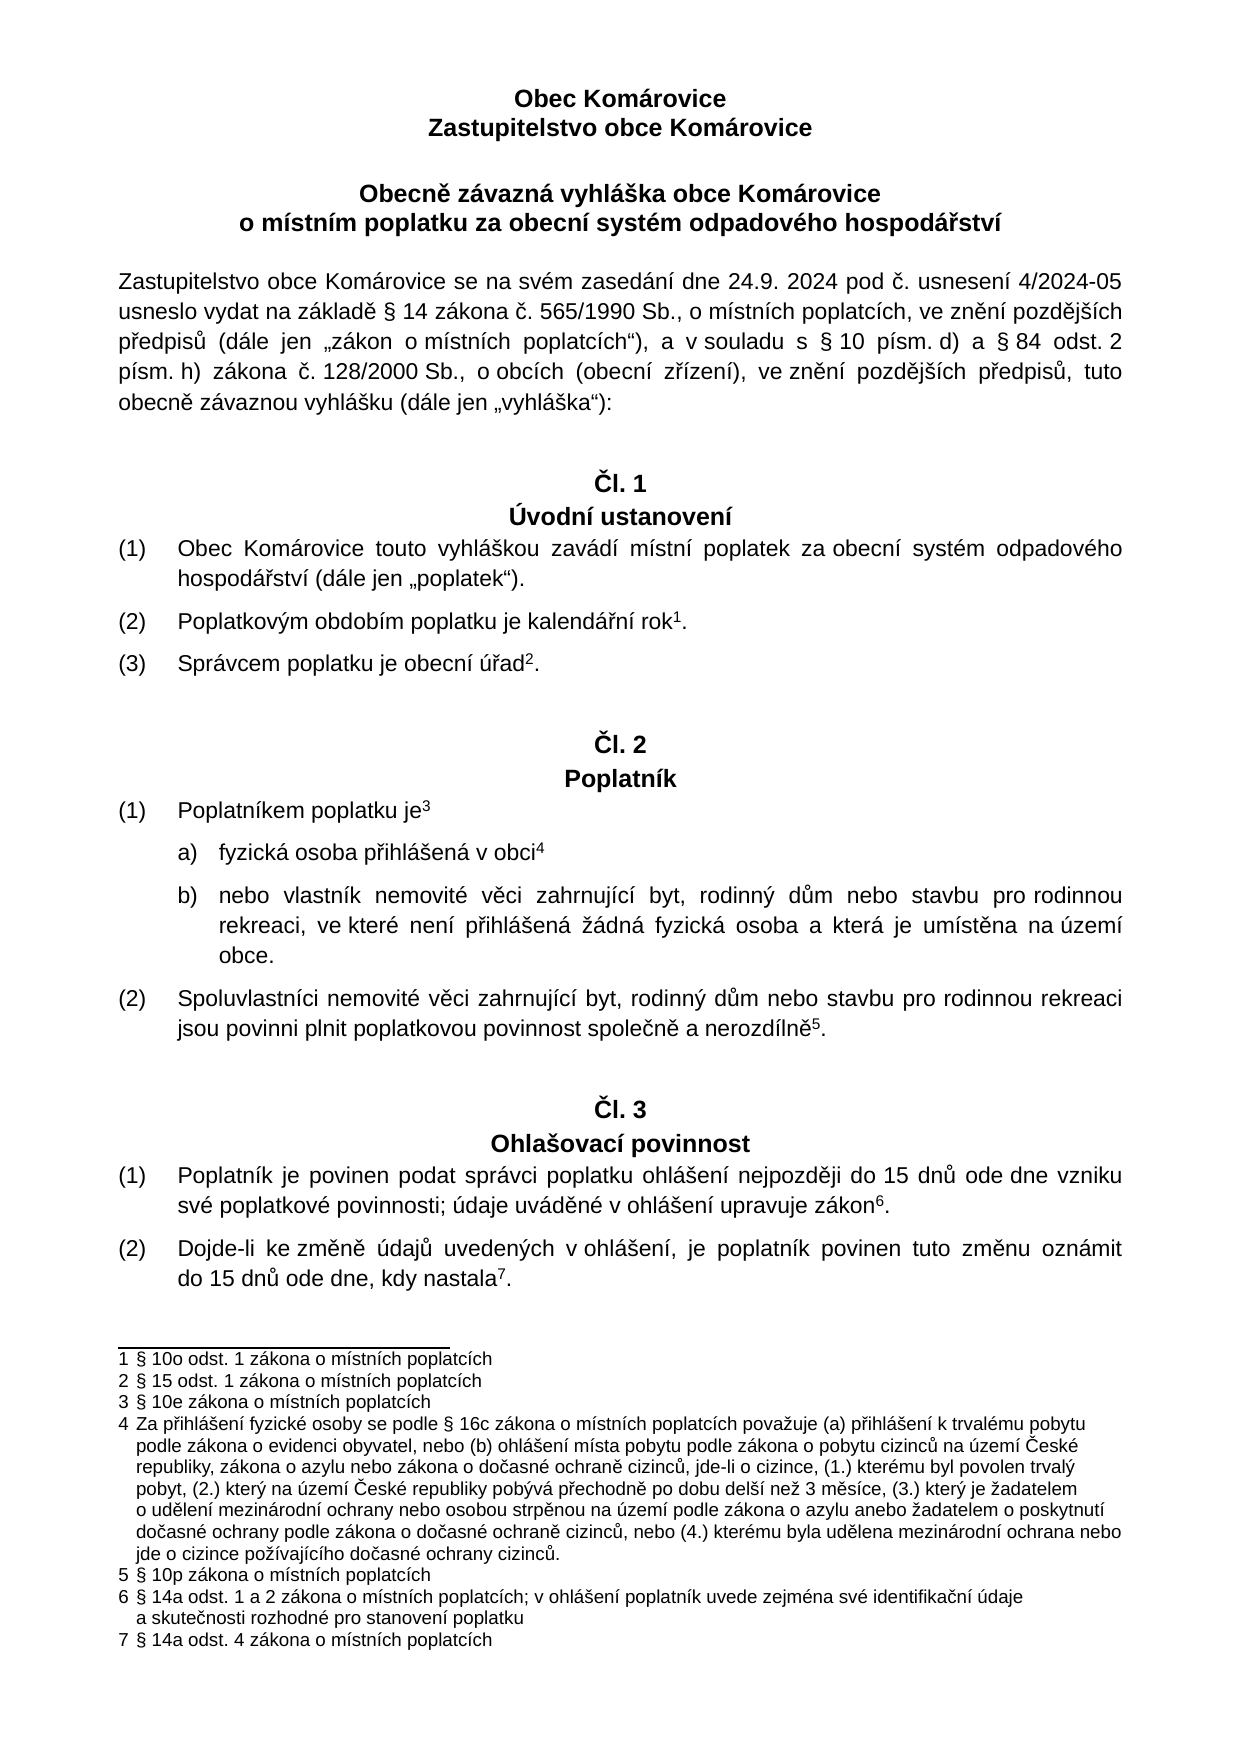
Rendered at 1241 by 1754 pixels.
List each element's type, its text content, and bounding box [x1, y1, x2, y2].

list Poplatník je povinen podat správci poplatku ohlášení nejpozději do 15 dnů ode dne vzniku své poplatkové povinnosti; údaje uváděné v ohlášení upravuje zákon. [118, 1162, 1122, 1218]
list § 15 odst. 1 zákona o místních poplatcích [118, 1370, 1122, 1391]
text Obec Komárovice Zastupitelstvo obce Komárovice [118, 84, 1122, 142]
list Za přihlášení fyzické osoby se podle § 16c zákona o místních poplatcích považuje (a) přihlášení k trvalému pobytu podle zákona o evidenci obyvatel, nebo (b) ohlášení místa pobytu podle zákona o pobytu cizinců na území České republiky, zákona o azylu nebo zákona o dočasné ochraně cizinců, jde-li o cizince, (1.) kterému byl povolen trvalý pobyt, (2.) který na území České republiky pobývá přechodně po dobu delší než 3 měsíce, (3.) který je žadatelem o udělení mezinárodní ochrany nebo osobou strpěnou na území podle zákona o azylu anebo žadatelem o poskytnutí dočasné ochrany podle zákona o dočasné ochraně cizinců, nebo (4.) kterému byla udělena mezinárodní ochrana nebo jde o cizince požívajícího dočasné ochrany cizinců. [118, 1413, 1122, 1564]
list nebo vlastník nemovité věci zahrnující byt, rodinný dům nebo stavbu pro rodinnou rekreaci, ve které není přihlášená žádná fyzická osoba a která je umístěna na území obce. [177, 882, 1122, 969]
list § 10o odst. 1 zákona o místních poplatcích [118, 1348, 1122, 1370]
list § 14a odst. 4 zákona o místních poplatcích [118, 1628, 1122, 1650]
list Správcem poplatku je obecní úřad. [118, 650, 1122, 677]
list Poplatníkem poplatku je [118, 797, 1122, 823]
subtitle Čl. 2 Poplatník [118, 731, 1122, 792]
subtitle Čl. 3 Ohlašovací povinnost [118, 1096, 1122, 1157]
list Obec Komárovice touto vyhláškou zavádí místní poplatek za obecní systém odpadového hospodářství (dále jen „poplatek“). [118, 535, 1122, 591]
list § 10p zákona o místních poplatcích [118, 1564, 1122, 1585]
list fyzická osoba přihlášená v obci [177, 839, 1122, 866]
list Poplatkovým obdobím poplatku je kalendářní rok. [118, 608, 1122, 634]
list § 14a odst. 1 a 2 zákona o místních poplatcích; v ohlášení poplatník uvede zejména své identifikační údaje a skutečnosti rozhodné pro stanovení poplatku [118, 1585, 1122, 1628]
list Spoluvlastníci nemovité věci zahrnující byt, rodinný dům nebo stavbu pro rodinnou rekreaci jsou povinni plnit poplatkovou povinnost společně a nerozdílně. [118, 985, 1122, 1042]
text Zastupitelstvo obce Komárovice se na svém zasedání dne 24.9. 2024 pod č. usnesení 4/2024-05 usneslo vydat na základě § 14 zákona č. 565/1990 Sb., o místních poplatcích, ve znění pozdějších předpisů (dále jen „zákon o místních poplatcích“), a v souladu s § 10 písm. d) a § 84 odst. 2 písm. h) zákona č. 128/2000 Sb., o obcích (obecní zřízení), ve znění pozdějších předpisů, tuto obecně závaznou vyhlášku (dále jen „vyhláška“): [118, 268, 1122, 415]
subtitle Obecně závazná vyhláška obce Komárovice o místním poplatku za obecní systém odpadového hospodářství [118, 179, 1122, 236]
list § 10e zákona o místních poplatcích [118, 1391, 1122, 1413]
subtitle Čl. 1 Úvodní ustanovení [118, 469, 1122, 530]
list Dojde-li ke změně údajů uvedených v ohlášení, je poplatník povinen tuto změnu oznámit do 15 dnů ode dne, kdy nastala. [118, 1234, 1122, 1291]
